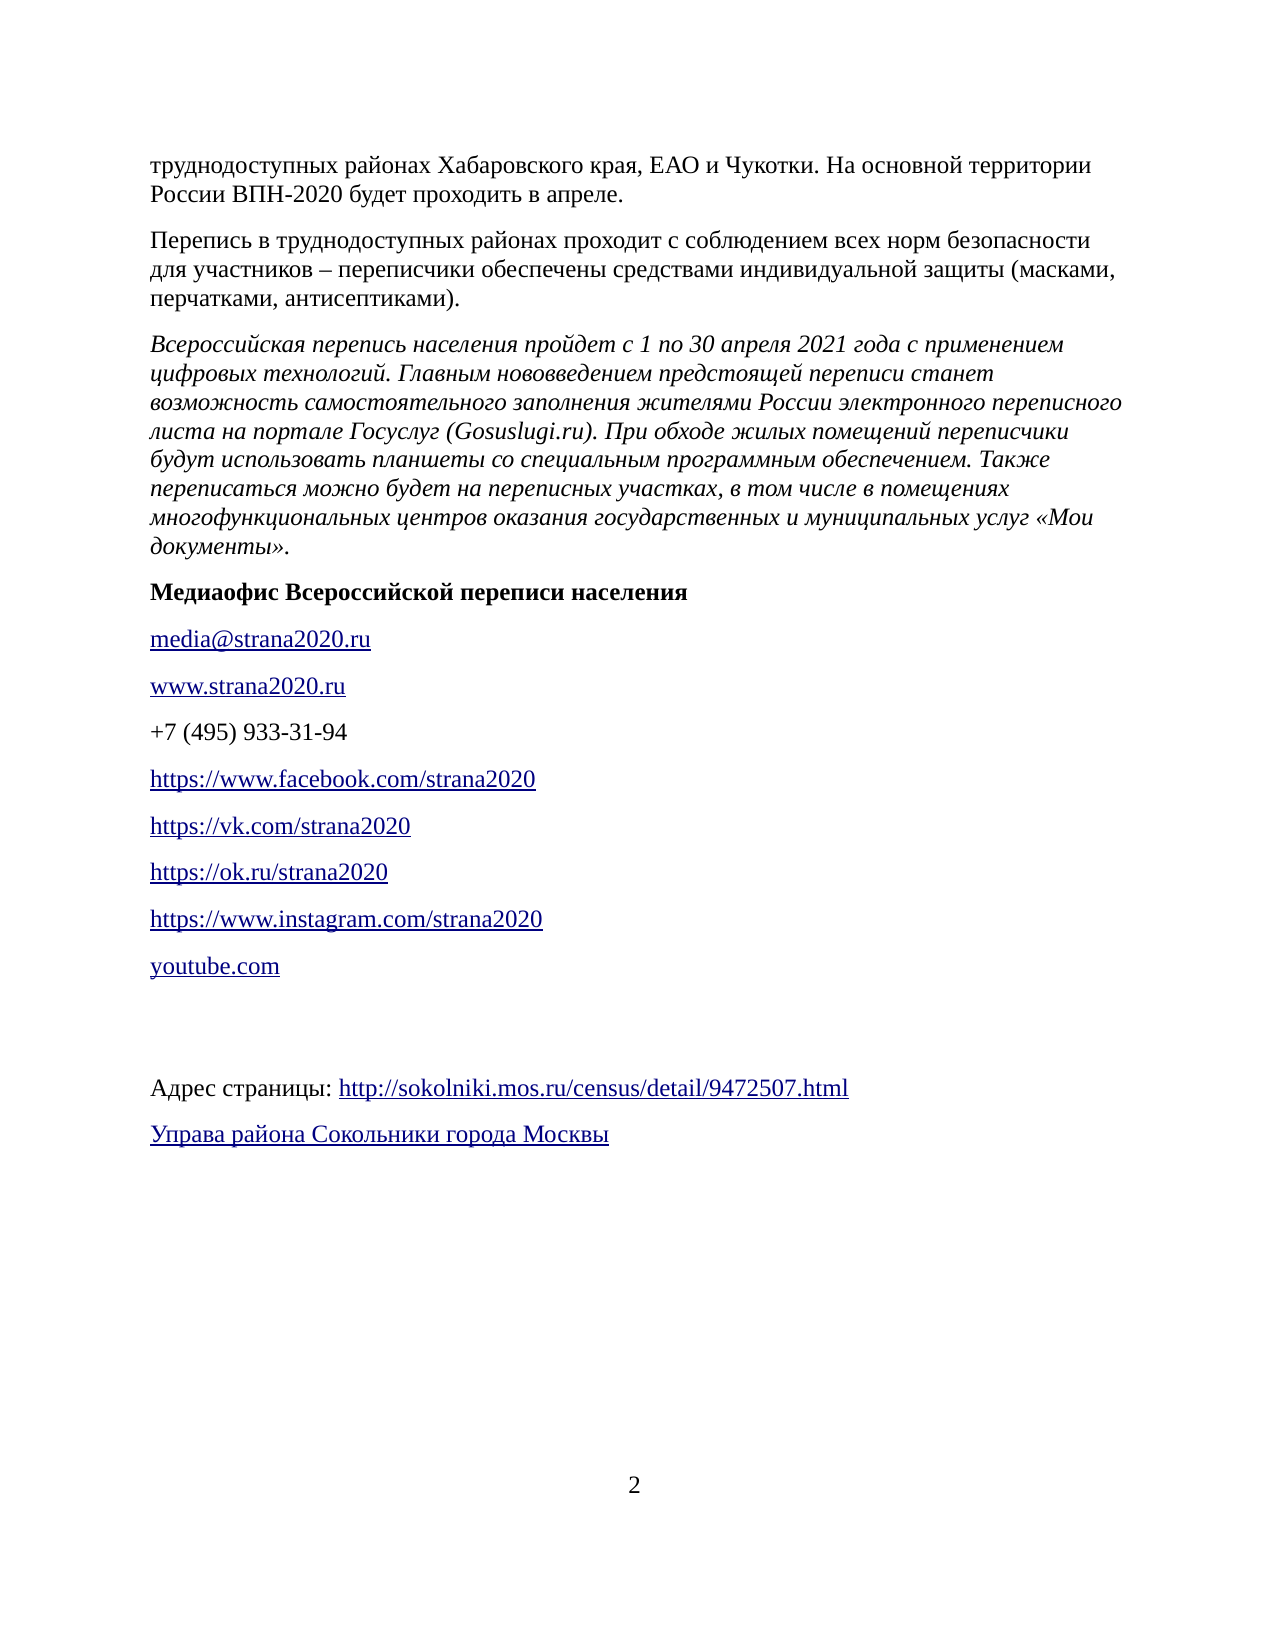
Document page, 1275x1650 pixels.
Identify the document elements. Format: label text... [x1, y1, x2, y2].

text Всероссийская перепись населения пройдет с 1 по 30 апреля 2021 года с применением цифровых технологий. Главным нововведением предстоящей переписи станет возможность самостоятельного заполнения жителями России электронного переписного листа на портале Госуслуг (Gosuslugi.ru). При обходе жилых помещений переписчики будут использовать планшеты со специальным программным обеспечением. Также переписаться можно будет на переписных участках, в том числе в помещениях многофункциональных центров оказания государственных и муниципальных услуг «Мои документы». [150, 329, 1125, 559]
text https://vk.com/strana2020 [150, 811, 1125, 839]
text https://ok.ru/strana2020 [150, 857, 1125, 886]
text Адрес страницы: http://sokolniki.mos.ru/census/detail/9472507.html [150, 1073, 1125, 1102]
text https://www.facebook.com/strana2020 [150, 764, 1125, 793]
text Управа района Сокольники города Москвы [150, 1119, 1125, 1148]
text труднодоступных районах Хабаровского края, ЕАО и Чукотки. На основной территории России ВПН-2020 будет проходить в апреле. [150, 150, 1125, 207]
text youtube.com [150, 951, 1125, 979]
text Перепись в труднодоступных районах проходит с соблюдением всех норм безопасности для участников – переписчики обеспечены средствами индивидуальной защиты (масками, перчатками, антисептиками). [150, 225, 1125, 312]
text Медиаофис Всероссийской переписи населения [150, 577, 1125, 606]
text www.strana2020.ru [150, 671, 1125, 699]
text https://www.instagram.com/strana2020 [150, 904, 1125, 933]
text media@strana2020.ru [150, 624, 1125, 653]
text +7 (495) 933-31-94 [150, 717, 1125, 746]
